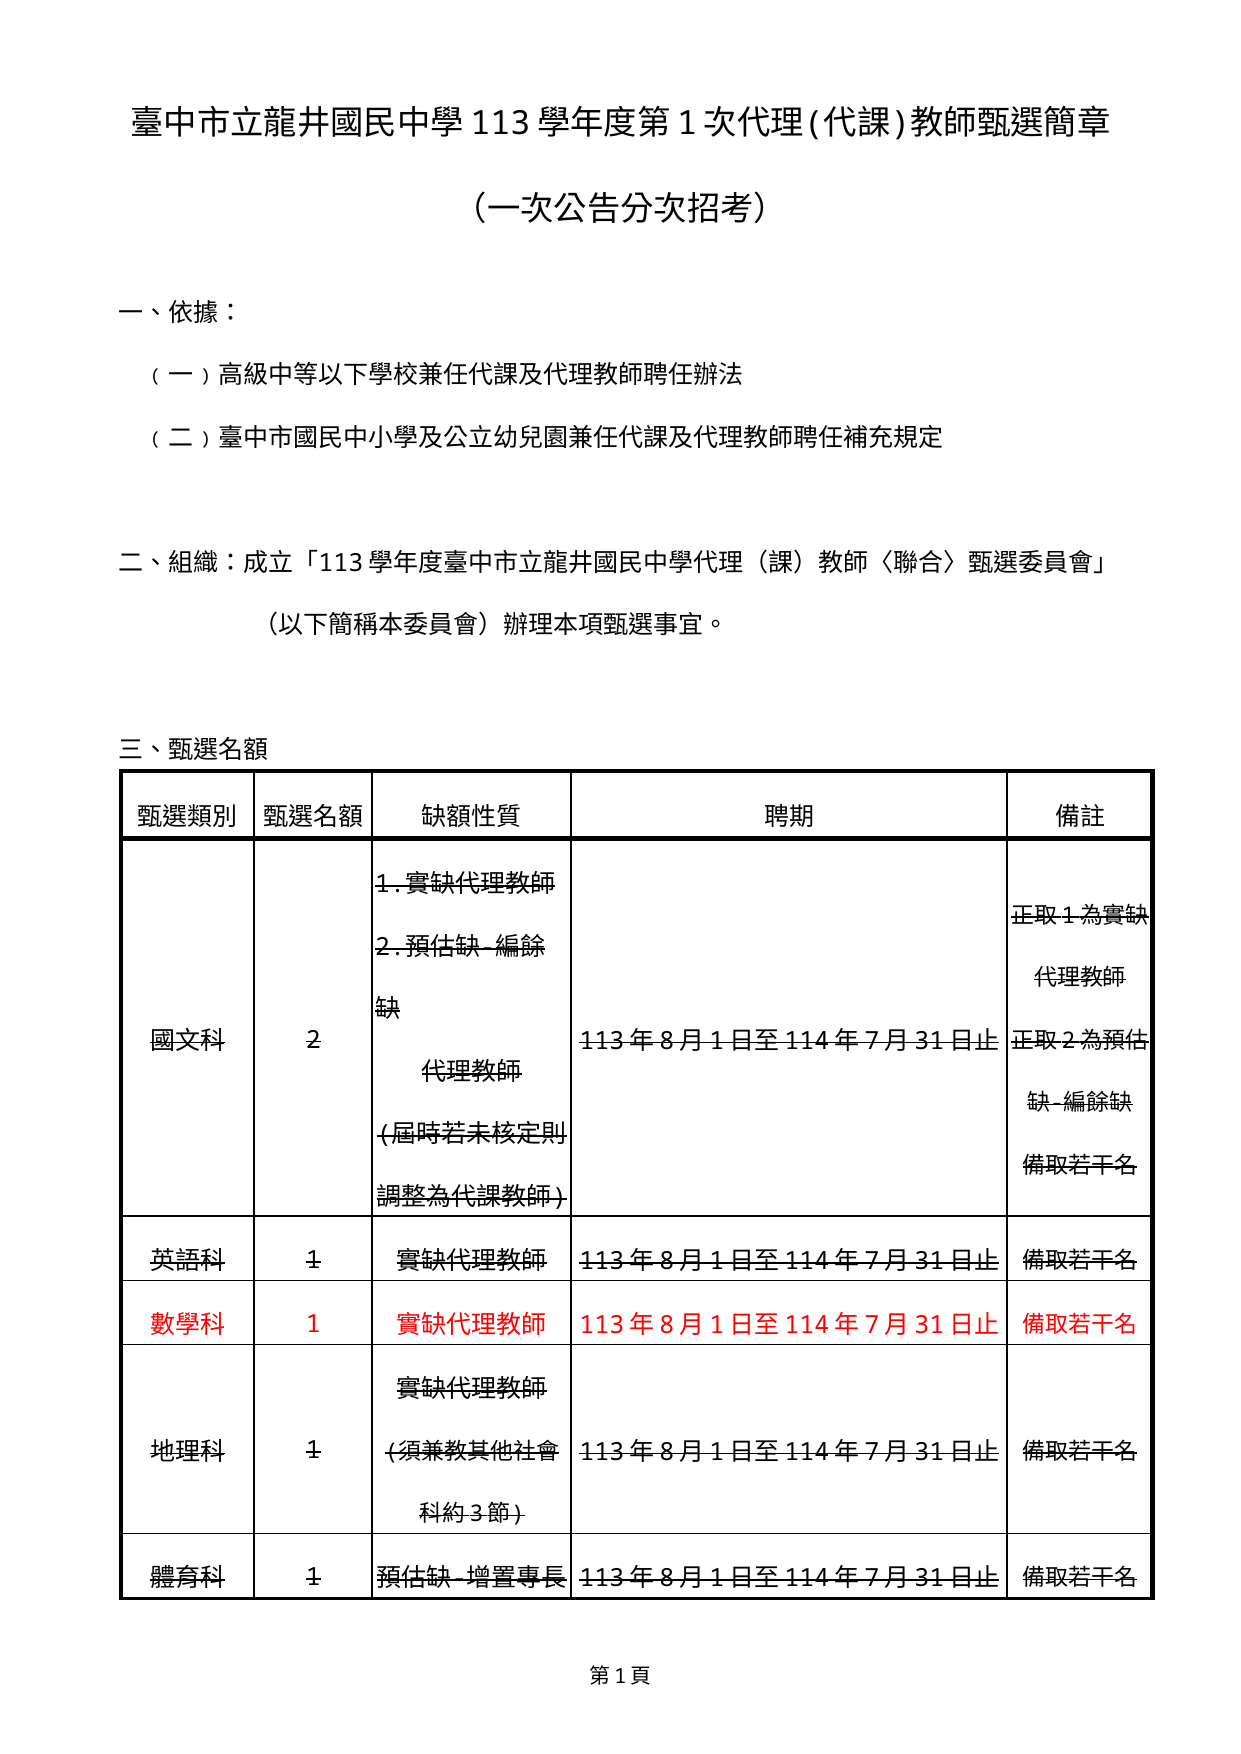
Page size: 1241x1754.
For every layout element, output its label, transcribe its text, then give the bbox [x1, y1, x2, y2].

table_header 聘期 [572, 773, 1006, 836]
table_cell 113年8月1日至114年7月31日止 [572, 1534, 1006, 1597]
table_cell 備取若干名 [1008, 1534, 1150, 1597]
table_header 甄選名額 [255, 773, 371, 836]
table_cell 備取若干名 [1008, 1345, 1150, 1533]
table_cell 體育科 [123, 1534, 253, 1597]
text ﹙一﹚高級中等以下學校兼任代課及代理教師聘任辦法 [143, 331, 1122, 393]
table_cell 實缺代理教師 [373, 1217, 570, 1279]
table_cell 113年8月1日至114年7月31日止 [572, 1345, 1006, 1533]
table_cell 1 [255, 1345, 371, 1533]
table_header 備註 [1008, 773, 1150, 836]
table_cell 數學科 [123, 1281, 253, 1343]
text ﹙二﹚臺中市國民中小學及公立幼兒園兼任代課及代理教師聘任補充規定 [143, 393, 1122, 456]
table_cell 113年8月1日至114年7月31日止 [572, 841, 1006, 1215]
table_cell 英語科 [123, 1217, 253, 1279]
table_cell 1 [255, 1217, 371, 1279]
table_cell 正取1為實缺代理教師 正取2為預估缺-編餘缺 備取若干名 [1008, 841, 1150, 1215]
table_cell 113年8月1日至114年7月31日止 [572, 1281, 1006, 1343]
table_cell 實缺代理教師 (須兼教其他社會科約3節) [373, 1345, 570, 1533]
table_cell 實缺代理教師 [373, 1281, 570, 1343]
text 三、甄選名額 [118, 706, 1122, 768]
table_header 甄選類別 [123, 773, 253, 836]
table_cell 1.實缺代理教師2.預估缺-編餘缺 代理教師 (屆時若未核定則調整為代課教師) [373, 841, 570, 1215]
table_cell 1 [255, 1534, 371, 1597]
table_cell 備取若干名 [1008, 1281, 1150, 1343]
text （以下簡稱本委員會）辦理本項甄選事宜。 [118, 581, 1122, 643]
text 二、組織：成立「113學年度臺中市立龍井國民中學代理（課）教師〈聯合〉甄選委員會」 [118, 518, 1122, 581]
table_cell 備取若干名 [1008, 1217, 1150, 1279]
table_cell 1 [255, 1281, 371, 1343]
text 一、依據： [118, 268, 1122, 331]
table_cell 113年8月1日至114年7月31日止 [572, 1217, 1006, 1279]
table_cell 預估缺-增置專長 [373, 1534, 570, 1597]
table_cell 地理科 [123, 1345, 253, 1533]
text （一次公告分次招考） [118, 165, 1122, 227]
text 臺中市立龍井國民中學113學年度第1次代理(代課)教師甄選簡章 [118, 78, 1122, 141]
table_header 缺額性質 [373, 773, 570, 836]
table_cell 2 [255, 841, 371, 1215]
table_cell 國文科 [123, 841, 253, 1215]
